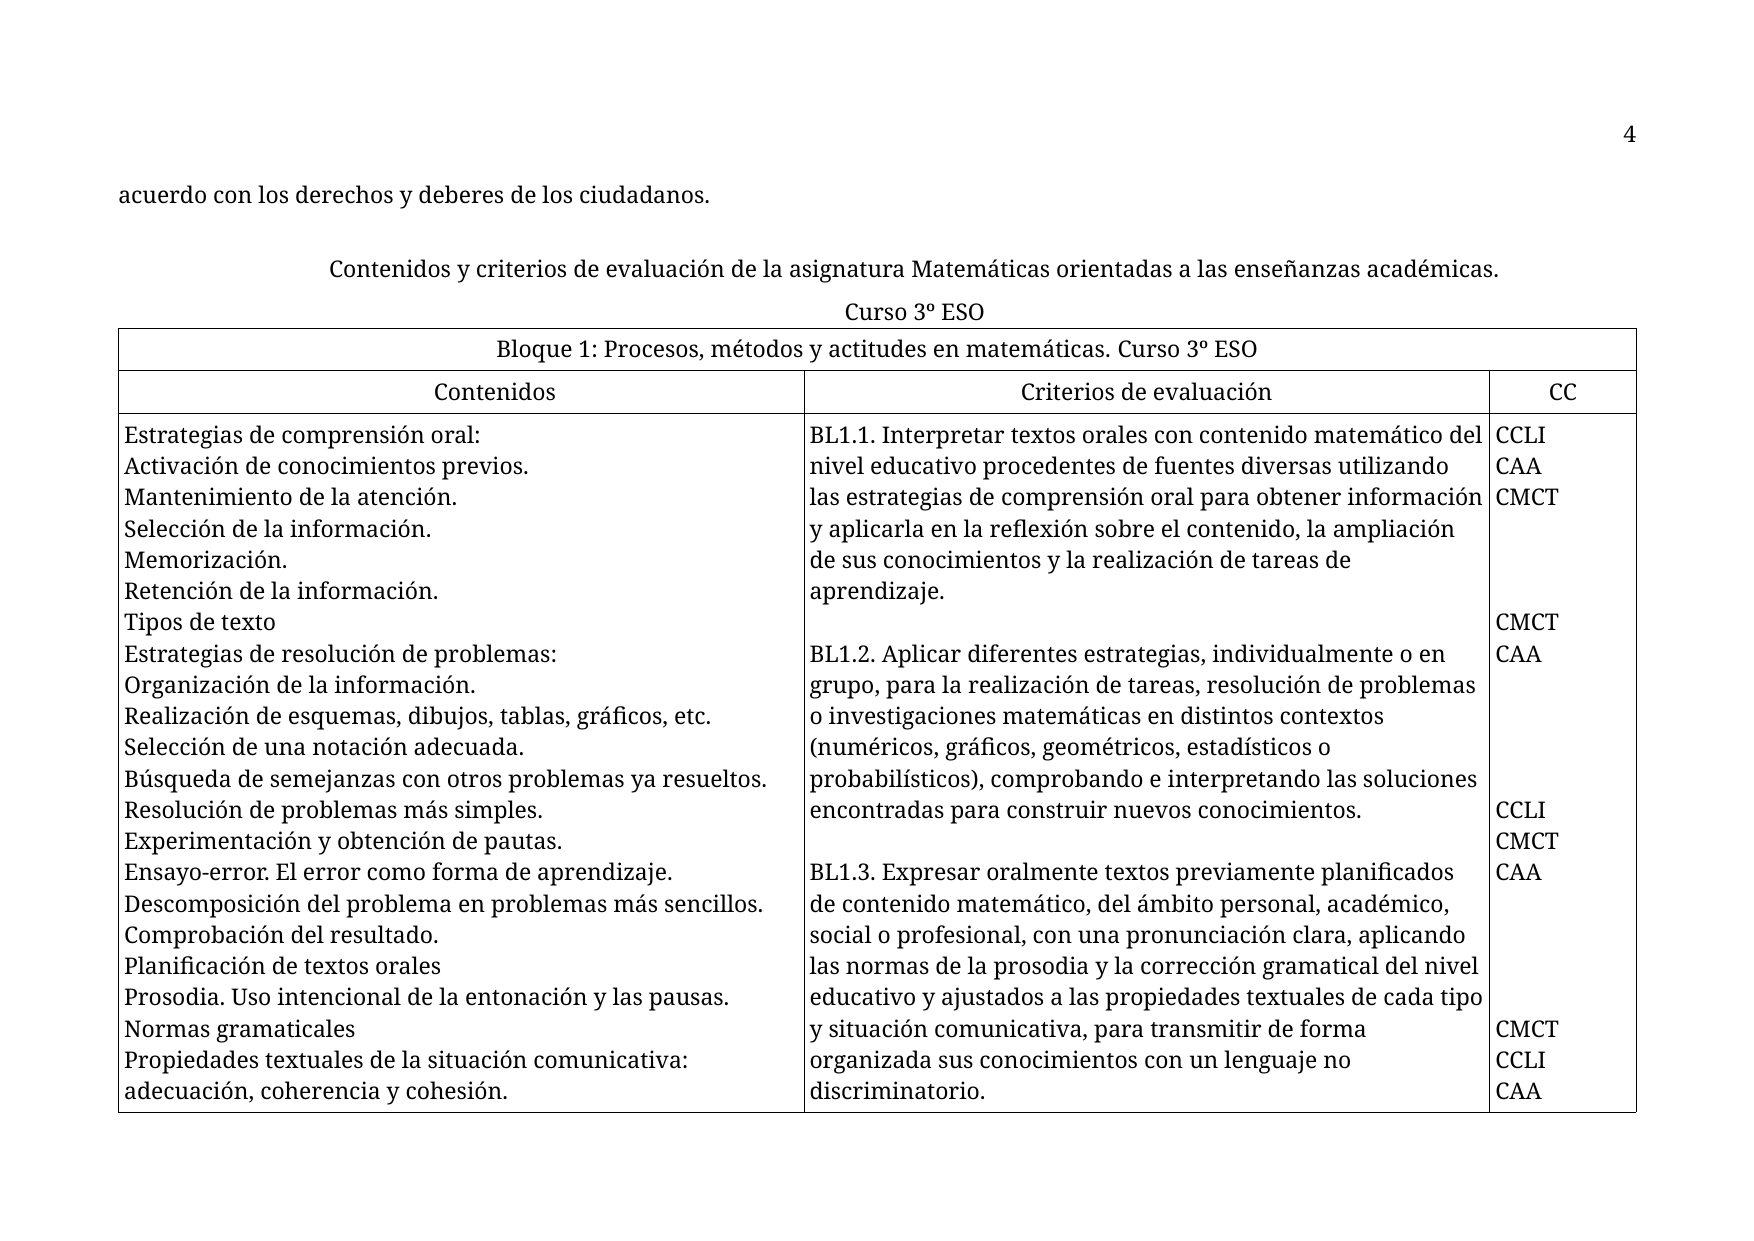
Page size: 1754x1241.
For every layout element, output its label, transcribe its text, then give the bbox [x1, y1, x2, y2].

table_cell Estrategias de comprensión oral: Activación de conocimientos previos. Mantenimiento de la atención. Selección de la información. Memorización. Retención de la información. Tipos de texto Estrategias de resolución de problemas: Organización de la información. Realización de esquemas, dibujos, tablas, gráficos, etc. Selección de una notación adecuada. Búsqueda de semejanzas con otros problemas ya resueltos. Resolución de problemas más simples. Experimentación y obtención de pautas. Ensayo-error. El error como forma de aprendizaje. Descomposición del problema en problemas más sencillos. Comprobación del resultado. Planificación de textos orales Prosodia. Uso intencional de la entonación y las pausas. Normas gramaticales Propiedades textuales de la situación comunicativa: adecuación, coherencia y cohesión. [119, 414, 804, 1112]
subtitle Contenidos y criterios de evaluación de la asignatura Matemáticas orientadas a las enseñanzas académicas. [193, 253, 1636, 284]
table_cell CC [1490, 371, 1636, 413]
table_cell Contenidos [119, 371, 804, 413]
table_cell CCLI CAA CMCT CMCT CAA CCLI CMCT CAA CMCT CCLI CAA [1490, 414, 1636, 1112]
table_header Bloque 1: Procesos, métodos y actitudes en matemáticas. Curso 3º ESO [119, 329, 1636, 370]
table_cell Criterios de evaluación [805, 371, 1489, 413]
text acuerdo con los derechos y deberes de los ciudadanos. [118, 179, 1636, 210]
subtitle Curso 3º ESO [193, 296, 1636, 327]
table_cell BL1.1. Interpretar textos orales con contenido matemático del nivel educativo procedentes de fuentes diversas utilizando las estrategias de comprensión oral para obtener información y aplicarla en la reflexión sobre el contenido, la ampliación de sus conocimientos y la realización de tareas de aprendizaje. BL1.2. Aplicar diferentes estrategias, individualmente o en grupo, para la realización de tareas, resolución de problemas o investigaciones matemáticas en distintos contextos (numéricos, gráficos, geométricos, estadísticos o probabilísticos), comprobando e interpretando las soluciones encontradas para construir nuevos conocimientos. BL1.3. Expresar oralmente textos previamente planificados de contenido matemático, del ámbito personal, académico, social o profesional, con una pronunciación clara, aplicando las normas de la prosodia y la corrección gramatical del nivel educativo y ajustados a las propiedades textuales de cada tipo y situación comunicativa, para transmitir de forma organizada sus conocimientos con un lenguaje no discriminatorio. [805, 414, 1489, 1112]
